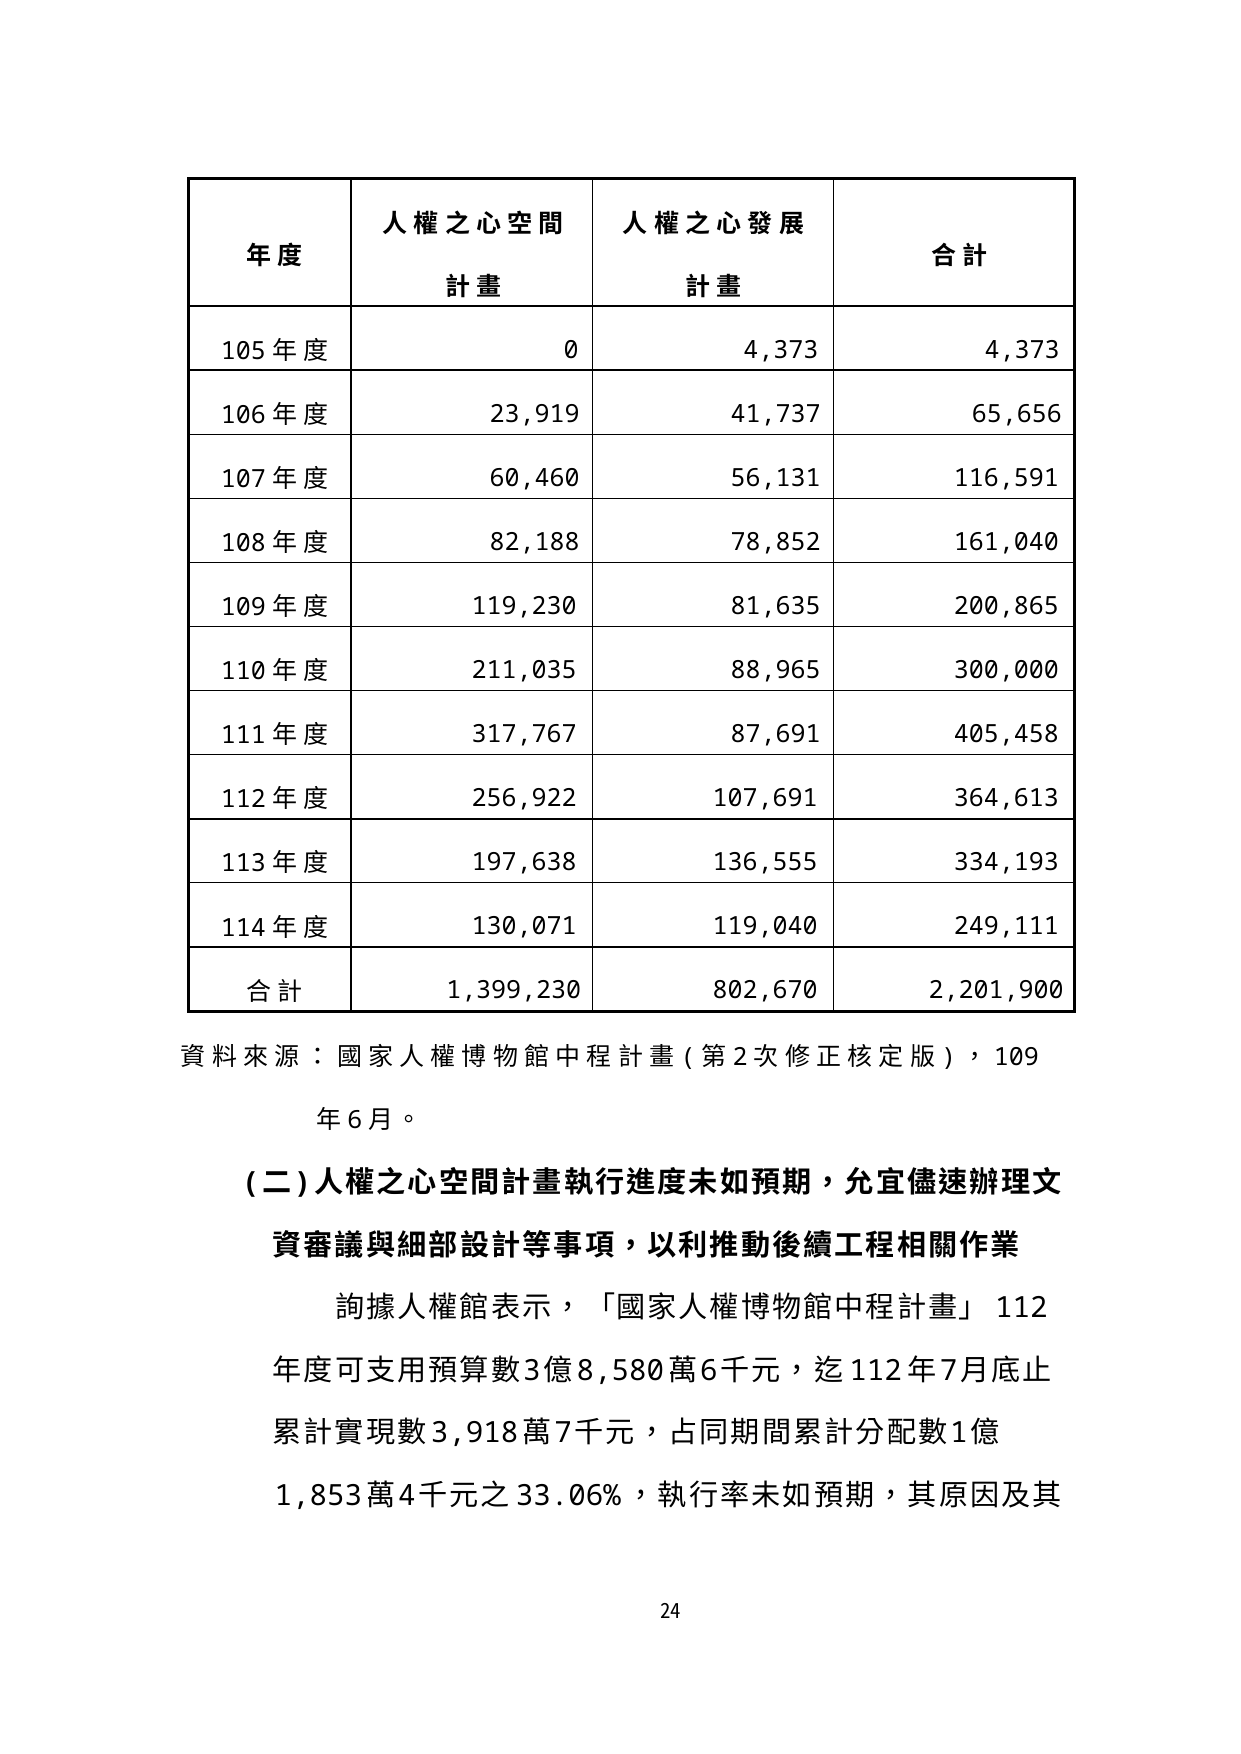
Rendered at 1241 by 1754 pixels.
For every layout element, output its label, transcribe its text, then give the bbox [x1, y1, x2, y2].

table_cell 107年度 [190, 435, 350, 497]
table_cell 116,591 [834, 435, 1073, 497]
table_cell 1,399,230 [352, 948, 592, 1010]
table_cell 136,555 [593, 820, 833, 882]
table_cell 65,656 [834, 371, 1073, 433]
table_header 人權之心空間計畫 [352, 180, 592, 305]
table_header 年度 [190, 180, 350, 305]
table_cell 82,188 [352, 499, 592, 562]
table_cell 317,767 [352, 691, 592, 754]
table_cell 249,111 [834, 883, 1073, 946]
table_header 合計 [834, 180, 1073, 305]
text 資料來源：國家人權博物館中程計畫(第2次修正核定版)，109年6月。 [177, 1013, 1063, 1138]
table_cell 60,460 [352, 435, 592, 497]
table_cell 364,613 [834, 755, 1073, 818]
table_cell 108年度 [190, 499, 350, 562]
table_cell 105年度 [190, 307, 350, 369]
table_cell 106年度 [190, 371, 350, 433]
table_cell 111年度 [190, 691, 350, 754]
table_cell 41,737 [593, 371, 833, 433]
table_cell 405,458 [834, 691, 1073, 754]
table_cell 110年度 [190, 627, 350, 690]
table_cell 4,373 [593, 307, 833, 369]
table_cell 119,040 [593, 883, 833, 946]
table_cell 200,865 [834, 563, 1073, 626]
table_cell 256,922 [352, 755, 592, 818]
table_cell 802,670 [593, 948, 833, 1010]
table_cell 78,852 [593, 499, 833, 562]
table_cell 113年度 [190, 820, 350, 882]
table_cell 130,071 [352, 883, 592, 946]
table_cell 300,000 [834, 627, 1073, 690]
table_cell 4,373 [834, 307, 1073, 369]
table_cell 23,919 [352, 371, 592, 433]
table_cell 119,230 [352, 563, 592, 626]
table_cell 合計 [190, 948, 350, 1010]
table_cell 161,040 [834, 499, 1073, 562]
table_cell 211,035 [352, 627, 592, 690]
text (二)人權之心空間計畫執行進度未如預期，允宜儘速辦理文資審議與細部設計等事項，以利推動後續工程相關作業 [236, 1138, 1063, 1263]
table_cell 87,691 [593, 691, 833, 754]
table_cell 56,131 [593, 435, 833, 497]
table_cell 197,638 [352, 820, 592, 882]
text 詢據人權館表示，「國家人權博物館中程計畫」112年度可支用預算數3億8,580萬6千元，迄112年7月底止累計實現數3,918萬7千元，占同期間累計分配數1億1,853萬4千元之33.06%，執行率未如預期，其原因及其 [266, 1263, 1063, 1513]
table_cell 88,965 [593, 627, 833, 690]
table_cell 81,635 [593, 563, 833, 626]
table_cell 109年度 [190, 563, 350, 626]
table_cell 112年度 [190, 755, 350, 818]
table_cell 107,691 [593, 755, 833, 818]
table_header 人權之心發展計畫 [593, 180, 833, 305]
table_cell 334,193 [834, 820, 1073, 882]
table_cell 114年度 [190, 883, 350, 946]
table_cell 2,201,900 [834, 948, 1073, 1010]
table_cell 0 [352, 307, 592, 369]
